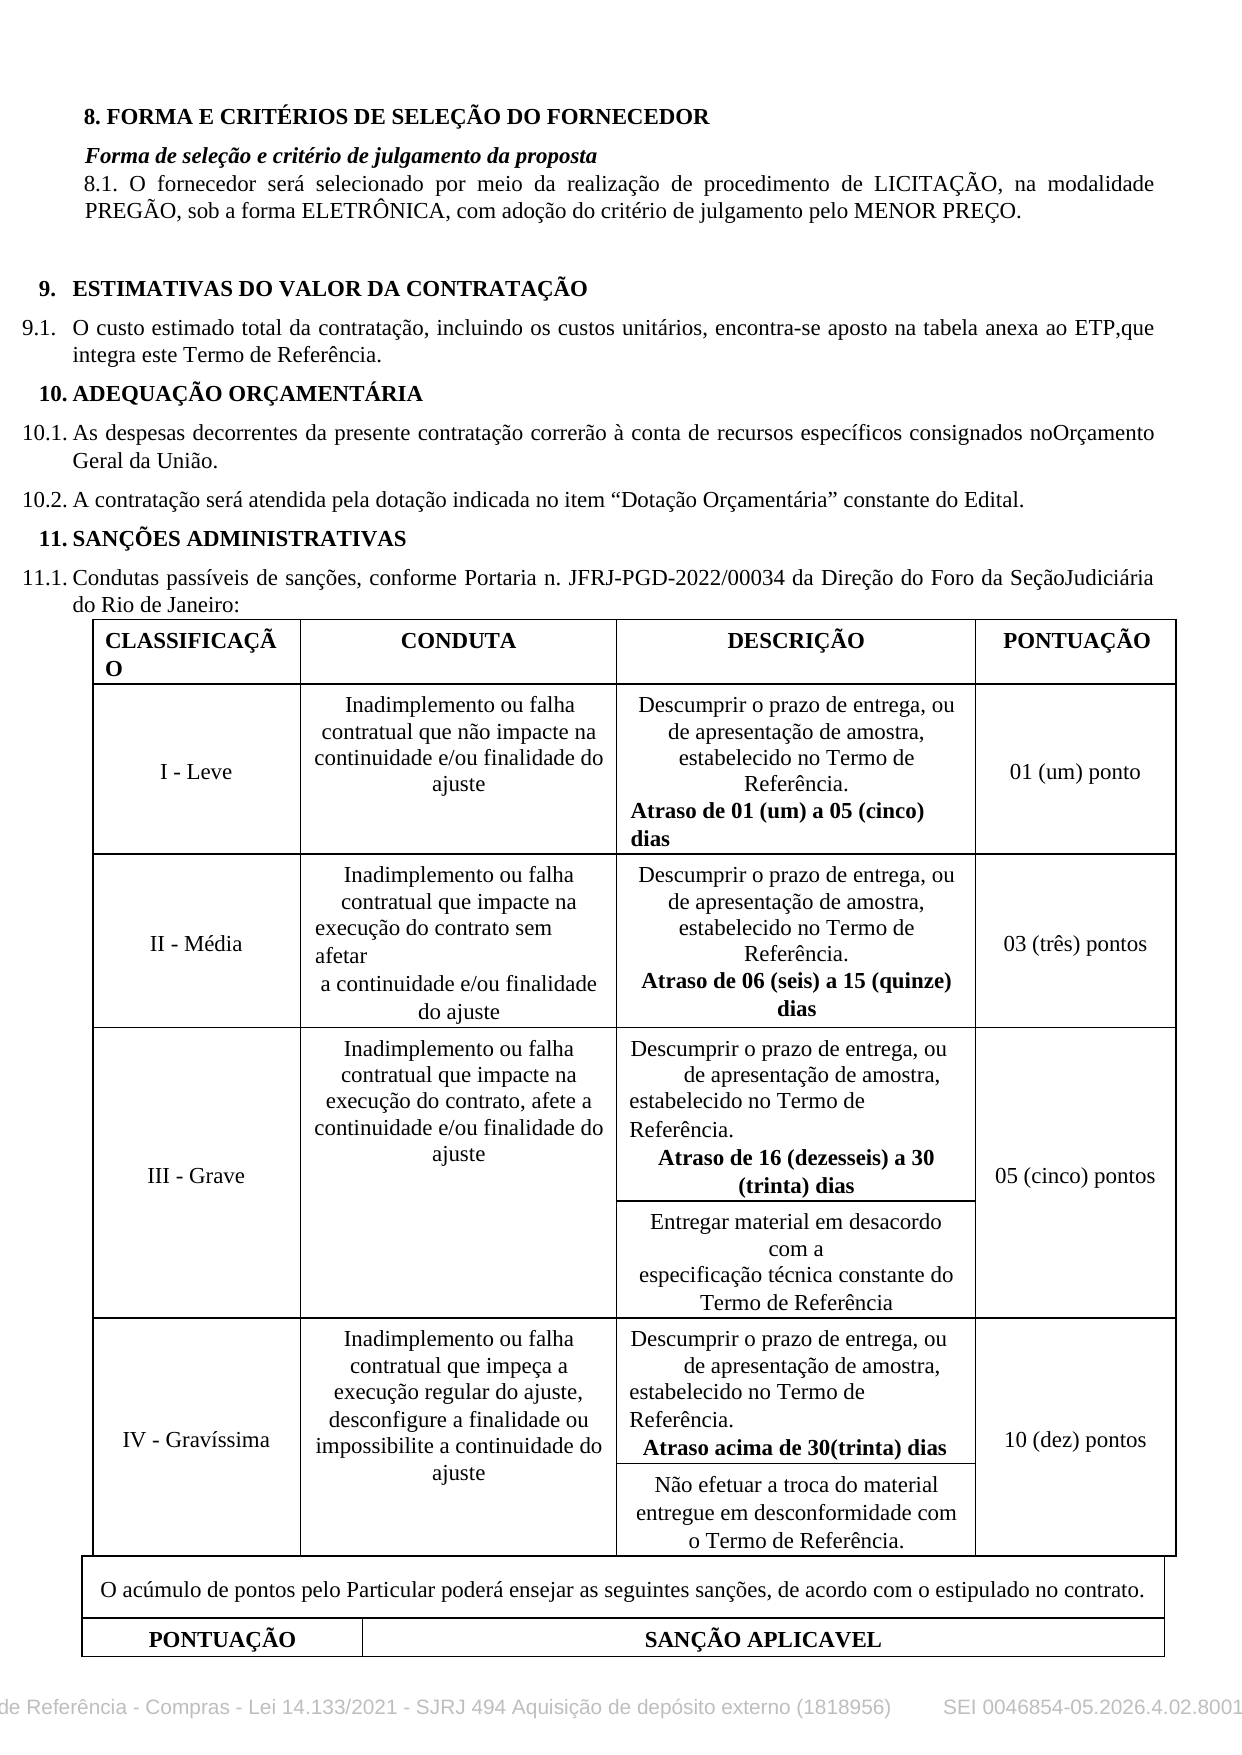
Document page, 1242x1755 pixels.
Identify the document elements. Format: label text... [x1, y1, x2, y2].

table_cell Inadimplemento ou falha contratual que impeça a execução regular do ajuste, desconfigure a finalidade ou impossibilite a continuidade do ajuste [301, 1319, 616, 1555]
table_cell [82, 853, 92, 1027]
table_cell 03 (três) pontos [976, 855, 1175, 1027]
table_cell Entregar material em desacordo com a especificação técnica constante do Termo de Referência [617, 1202, 975, 1317]
table_cell [1165, 1557, 1176, 1617]
table_cell [82, 1317, 92, 1462]
list O custo estimado total da contratação, incluindo os custos unitários, encontra-se aposto na tabela anexa ao ETP,que integra este Termo de Referência. [22, 314, 1156, 368]
table_cell III - Grave [94, 1028, 300, 1317]
table_cell [1165, 1617, 1176, 1656]
table_header CLASSIFICAÇÃO [94, 620, 300, 683]
table_cell II - Média [94, 855, 300, 1027]
table_cell [82, 683, 92, 853]
table_cell Descumprir o prazo de entrega, ou de apresentação de amostra, estabelecido no Termo de Referência. Atraso de 01 (um) a 05 (cinco) dias [617, 685, 975, 853]
subtitle Forma de seleção e critério de julgamento da proposta [84, 142, 1172, 168]
text 8. FORMA E CRITÉRIOS DE SELEÇÃO DO FORNECEDOR [83, 103, 1172, 129]
text 8.1. O fornecedor será selecionado por meio da realização de procedimento de LICITAÇÃO, na modalidade PREGÃO, sob a forma ELETRÔNICA, com adoção do critério de julgamento pelo MENOR PREÇO. [83, 170, 1156, 224]
table_cell SANÇÃO APLICAVEL [363, 1619, 1164, 1656]
list SANÇÕES ADMINISTRATIVAS [39, 525, 1172, 551]
list A contratação será atendida pela dotação indicada no item “Dotação Orçamentária” constante do Edital. [22, 486, 1156, 512]
table_cell 01 (um) ponto [976, 685, 1175, 853]
list As despesas decorrentes da presente contratação correrão à conta de recursos específicos consignados noOrçamento Geral da União. [22, 419, 1156, 473]
list ESTIMATIVAS DO VALOR DA CONTRATAÇÃO [39, 275, 1172, 302]
table_cell Descumprir o prazo de entrega, ou de apresentação de amostra, estabelecido no Termo de Referência. Atraso acima de 30(trinta) dias [617, 1319, 975, 1462]
list ADEQUAÇÃO ORÇAMENTÁRIA [39, 381, 1172, 407]
list Condutas passíveis de sanções, conforme Portaria n. JFRJ-PGD-2022/00034 da Direção do Foro da SeçãoJudiciária do Rio de Janeiro: [22, 563, 1156, 617]
table_cell [82, 1463, 92, 1555]
table_header PONTUAÇÃO [976, 620, 1175, 683]
table_cell Inadimplemento ou falha contratual que impacte na execução do contrato, afete a continuidade e/ou finalidade do ajuste [301, 1028, 616, 1317]
table_cell O acúmulo de pontos pelo Particular poderá ensejar as seguintes sanções, de acordo com o estipulado no contrato. [83, 1557, 1164, 1617]
table_header DESCRIÇÃO [617, 620, 975, 683]
table_cell [82, 1200, 92, 1317]
table_cell Descumprir o prazo de entrega, ou de apresentação de amostra, estabelecido no Termo de Referência. Atraso de 16 (dezesseis) a 30 (trinta) dias [617, 1028, 975, 1200]
table_cell Descumprir o prazo de entrega, ou de apresentação de amostra, estabelecido no Termo de Referência. Atraso de 06 (seis) a 15 (quinze) dias [617, 855, 975, 1027]
table_cell 10 (dez) pontos [976, 1319, 1175, 1555]
table_cell I - Leve [94, 685, 300, 853]
table_cell [82, 1027, 92, 1200]
table_cell IV - Gravíssima [94, 1319, 300, 1555]
table_cell Não efetuar a troca do material entregue em desconformidade com o Termo de Referência. [617, 1464, 975, 1555]
table_header CONDUTA [301, 620, 616, 683]
table_cell Inadimplemento ou falha contratual que impacte na execução do contrato sem afetar a continuidade e/ou finalidade do ajuste [301, 855, 616, 1027]
table_cell PONTUAÇÃO [83, 1619, 362, 1656]
table_cell 05 (cinco) pontos [976, 1028, 1175, 1317]
table_header [82, 619, 92, 683]
table_cell Inadimplemento ou falha contratual que não impacte na continuidade e/ou finalidade do ajuste [301, 685, 616, 853]
